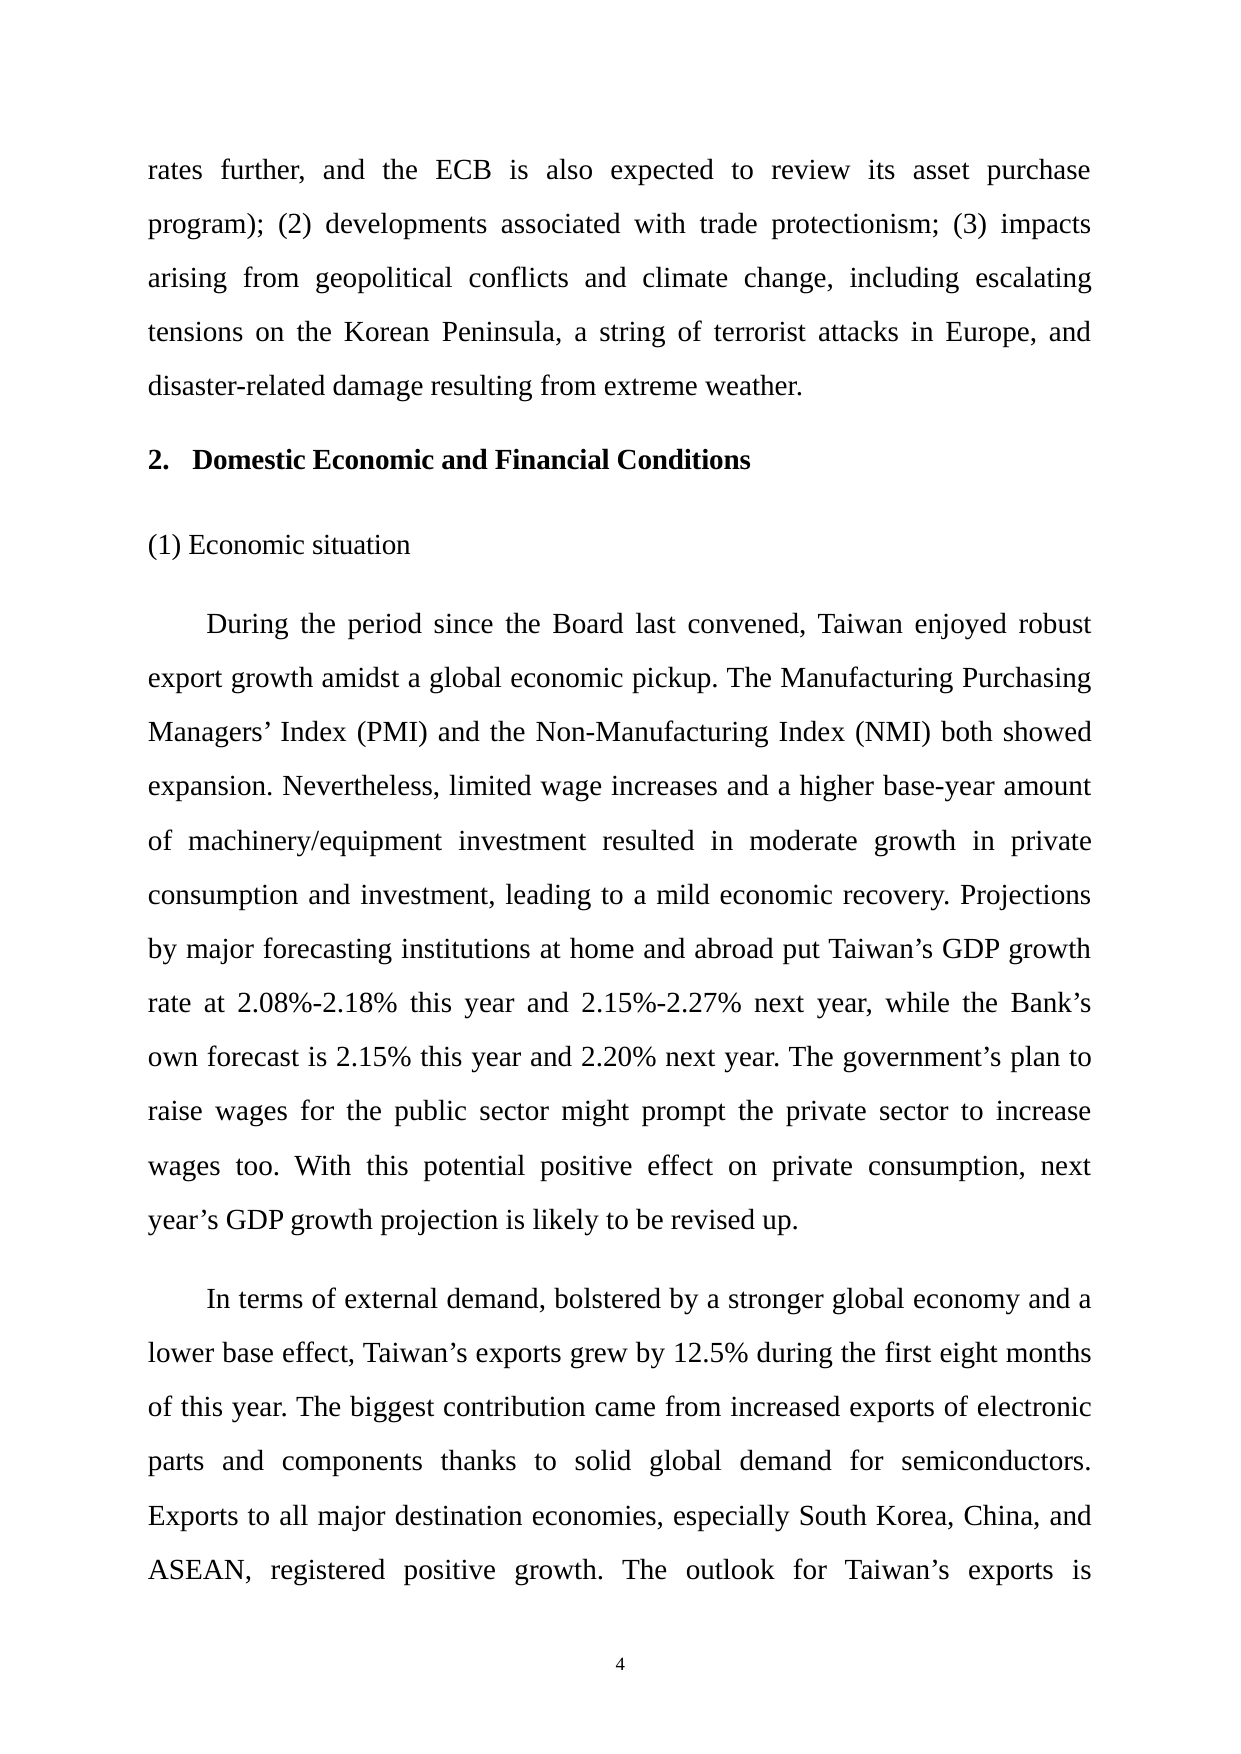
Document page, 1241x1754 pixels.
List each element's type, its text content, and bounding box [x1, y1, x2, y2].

text During the period since the Board last convened, Taiwan enjoyed robust export growth amidst a global economic pickup. The Manufacturing Purchasing Managers’ Index (PMI) and the Non-Manufacturing Index (NMI) both showed expansion. Nevertheless, limited wage increases and a higher base-year amount of machinery/equipment investment resulted in moderate growth in private consumption and investment, leading to a mild economic recovery. Projections by major forecasting institutions at home and abroad put Taiwan’s GDP growth rate at 2.08%-2.18% this year and 2.15%-2.27% next year, while the Bank’s own forecast is 2.15% this year and 2.20% next year. The government’s plan to raise wages for the public sector might prompt the private sector to increase wages too. With this potential positive effect on private consumption, next year’s GDP growth projection is likely to be revised up. [148, 590, 1092, 1240]
list Domestic Economic and Financial Conditions [148, 432, 1092, 486]
text In terms of external demand, bolstered by a stronger global economy and a lower base effect, Taiwan’s exports grew by 12.5% during the first eight months of this year. The biggest contribution came from increased exports of electronic parts and components thanks to solid global demand for semiconductors. Exports to all major destination economies, especially South Korea, China, and ASEAN, registered positive growth. The outlook for Taiwan’s exports is [148, 1265, 1092, 1590]
text (1) Economic situation [148, 511, 1092, 565]
text rates further, and the ECB is also expected to review its asset purchase program); (2) developments associated with trade protectionism; (3) impacts arising from geopolitical conflicts and climate change, including escalating tensions on the Korean Peninsula, a string of terrorist attacks in Europe, and disaster-related damage resulting from extreme weather. [148, 136, 1092, 407]
